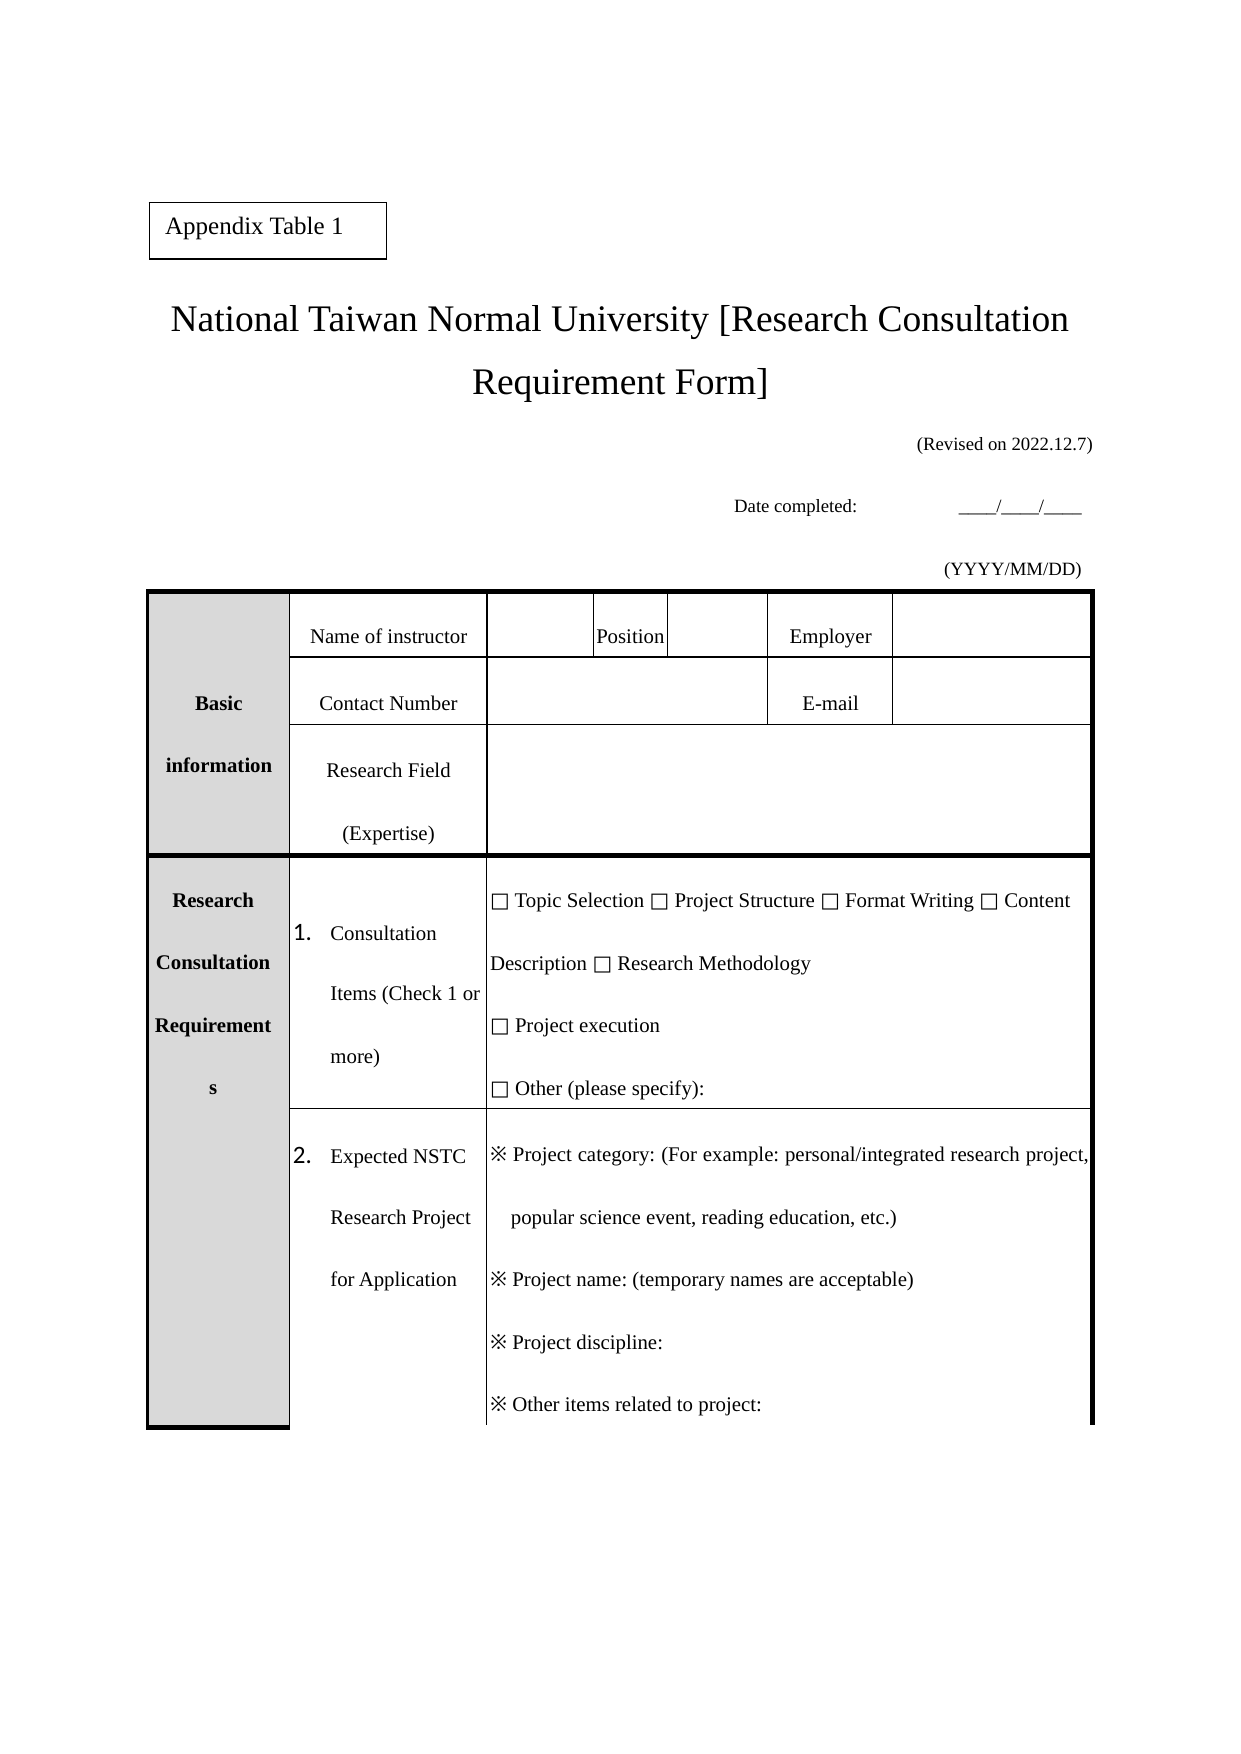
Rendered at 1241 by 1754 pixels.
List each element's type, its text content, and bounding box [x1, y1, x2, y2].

table_cell [488, 594, 593, 656]
table_cell Research Consultation Requirements [149, 858, 289, 1425]
table_header [148, 464, 290, 589]
text National Taiwan Normal University [Research Consultation Requirement Form] [148, 277, 1092, 402]
table_cell [893, 594, 1090, 656]
table_cell Employer [768, 594, 892, 656]
table_header ____/____/____ (YYYY/MM/DD) [865, 464, 1092, 589]
table_cell E-mail [768, 658, 892, 724]
table_header Date completed: [651, 464, 865, 589]
table_header [593, 464, 651, 589]
table_header [487, 464, 593, 589]
table_cell Consultation Items (Check 1 or more) [290, 858, 486, 1108]
table_cell Contact Number [290, 658, 486, 724]
table_cell Research Field (Expertise) [290, 725, 486, 853]
table_cell Position [594, 594, 667, 656]
table_cell [488, 725, 1090, 853]
table_cell Expected NSTC Research Project for Application [290, 1109, 486, 1425]
table_cell Name of instructor [290, 594, 486, 656]
table_cell [668, 594, 767, 656]
text Appendix Table 1 [165, 211, 371, 239]
table_cell [893, 658, 1090, 724]
table_cell □ Topic Selection □ Project Structure □ Format Writing □ Content Description □ Research Methodology □ Project execution □ Other (please specify): [487, 858, 1090, 1108]
table_cell [488, 658, 767, 724]
table_header [290, 464, 487, 589]
text (Revised on 2022.12.7) [148, 402, 1092, 464]
table_cell ※ Project category: (For example: personal/integrated research project, popular science event, reading education, etc.) ※ Project name: (temporary names are acceptable) ※ Project discipline: ※ Other items related to project: [487, 1109, 1090, 1425]
table_cell Basic information [149, 594, 289, 853]
